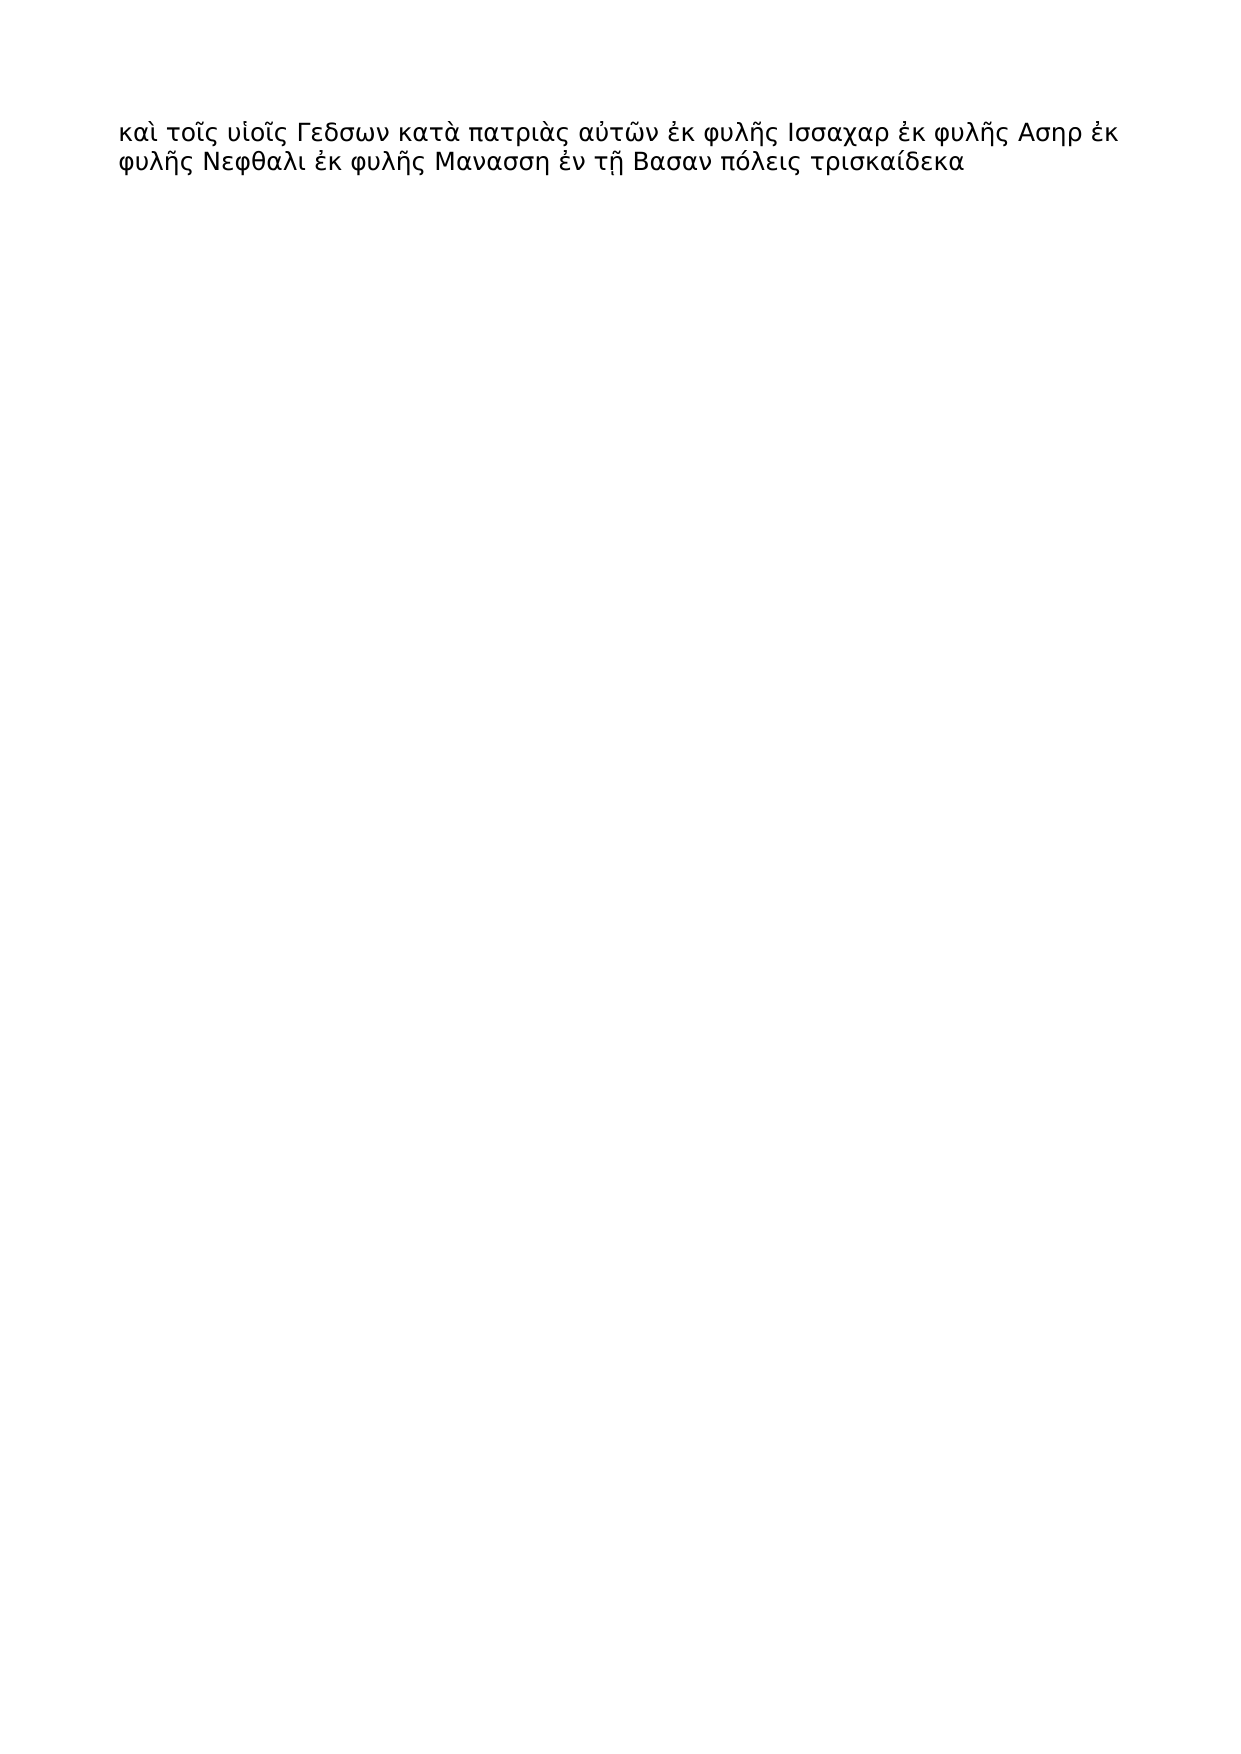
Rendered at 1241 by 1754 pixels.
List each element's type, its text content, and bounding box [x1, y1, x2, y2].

text καὶ τοῖς υἱοῖς Γεδσων κατὰ πατριὰς αὐτῶν ἐκ φυλῆς Ισσαχαρ ἐκ φυλῆς Ασηρ ἐκ φυλῆς Νεφθαλι ἐκ φυλῆς Μανασση ἐν τῇ Βασαν πόλεις τρισκαίδεκα [118, 118, 1122, 176]
